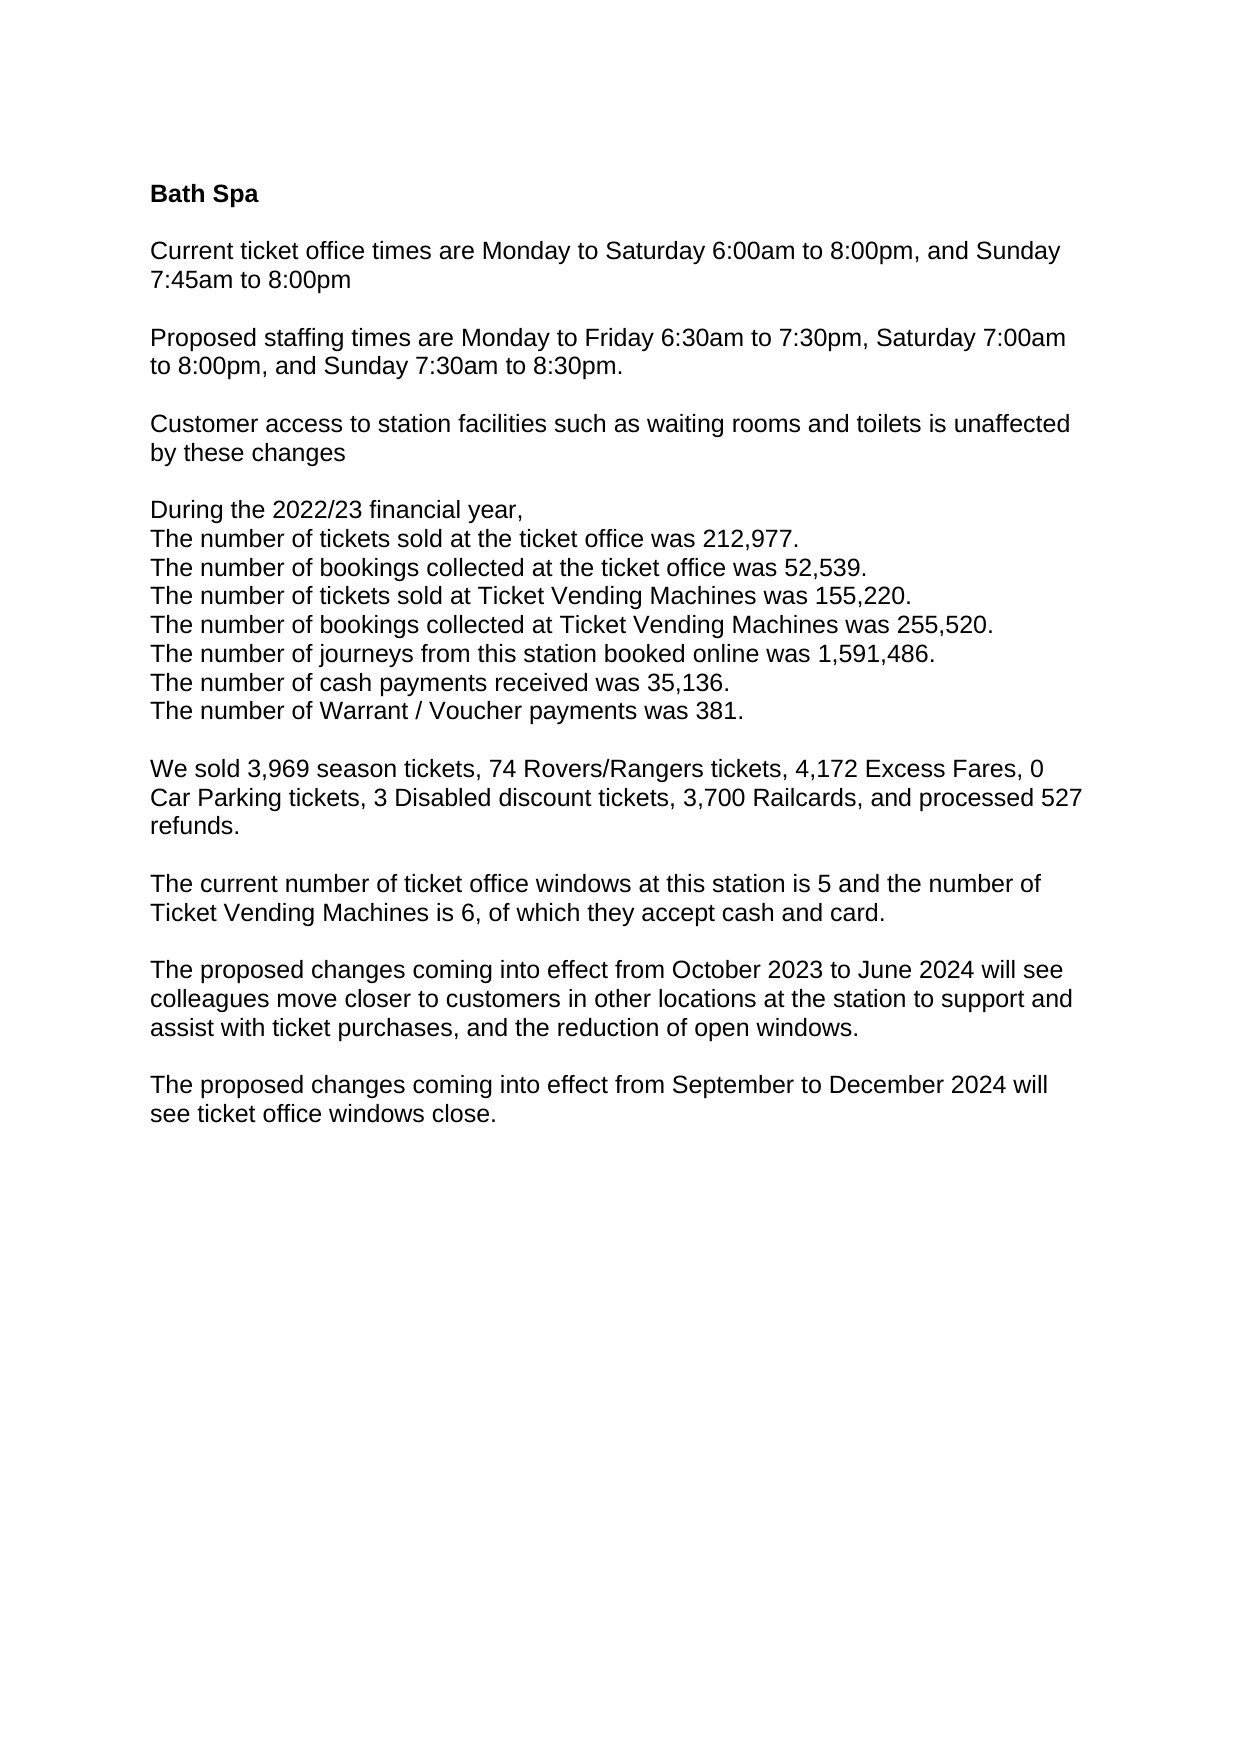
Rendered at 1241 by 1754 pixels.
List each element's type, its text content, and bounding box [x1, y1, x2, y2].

text The number of tickets sold at Ticket Vending Machines was 155,220. [150, 581, 1090, 610]
text During the 2022/23 financial year, [150, 495, 1090, 524]
text The proposed changes coming into effect from September to December 2024 will see ticket office windows close. [150, 1070, 1090, 1127]
text We sold 3,969 season tickets, 74 Rovers/Rangers tickets, 4,172 Excess Fares, 0 Car Parking tickets, 3 Disabled discount tickets, 3,700 Railcards, and processed 527 refunds. [150, 754, 1090, 840]
text The number of cash payments received was 35,136. [150, 667, 1090, 696]
text The number of Warrant / Voucher payments was 381. [150, 696, 1090, 725]
text The number of bookings collected at the ticket office was 52,539. [150, 552, 1090, 581]
text Proposed staffing times are Monday to Friday 6:30am to 7:30pm, Saturday 7:00am to 8:00pm, and Sunday 7:30am to 8:30pm. [150, 322, 1090, 380]
text The number of journeys from this station booked online was 1,591,486. [150, 639, 1090, 667]
text Current ticket office times are Monday to Saturday 6:00am to 8:00pm, and Sunday 7:45am to 8:00pm [150, 236, 1090, 294]
text The current number of ticket office windows at this station is 5 and the number of Ticket Vending Machines is 6, of which they accept cash and card. [150, 869, 1090, 926]
text The number of bookings collected at Ticket Vending Machines was 255,520. [150, 610, 1090, 639]
text Bath Spa [150, 179, 1090, 207]
text The proposed changes coming into effect from October 2023 to June 2024 will see colleagues move closer to customers in other locations at the station to support and assist with ticket purchases, and the reduction of open windows. [150, 955, 1090, 1041]
text The number of tickets sold at the ticket office was 212,977. [150, 524, 1090, 552]
text Customer access to station facilities such as waiting rooms and toilets is unaffected by these changes [150, 409, 1090, 466]
